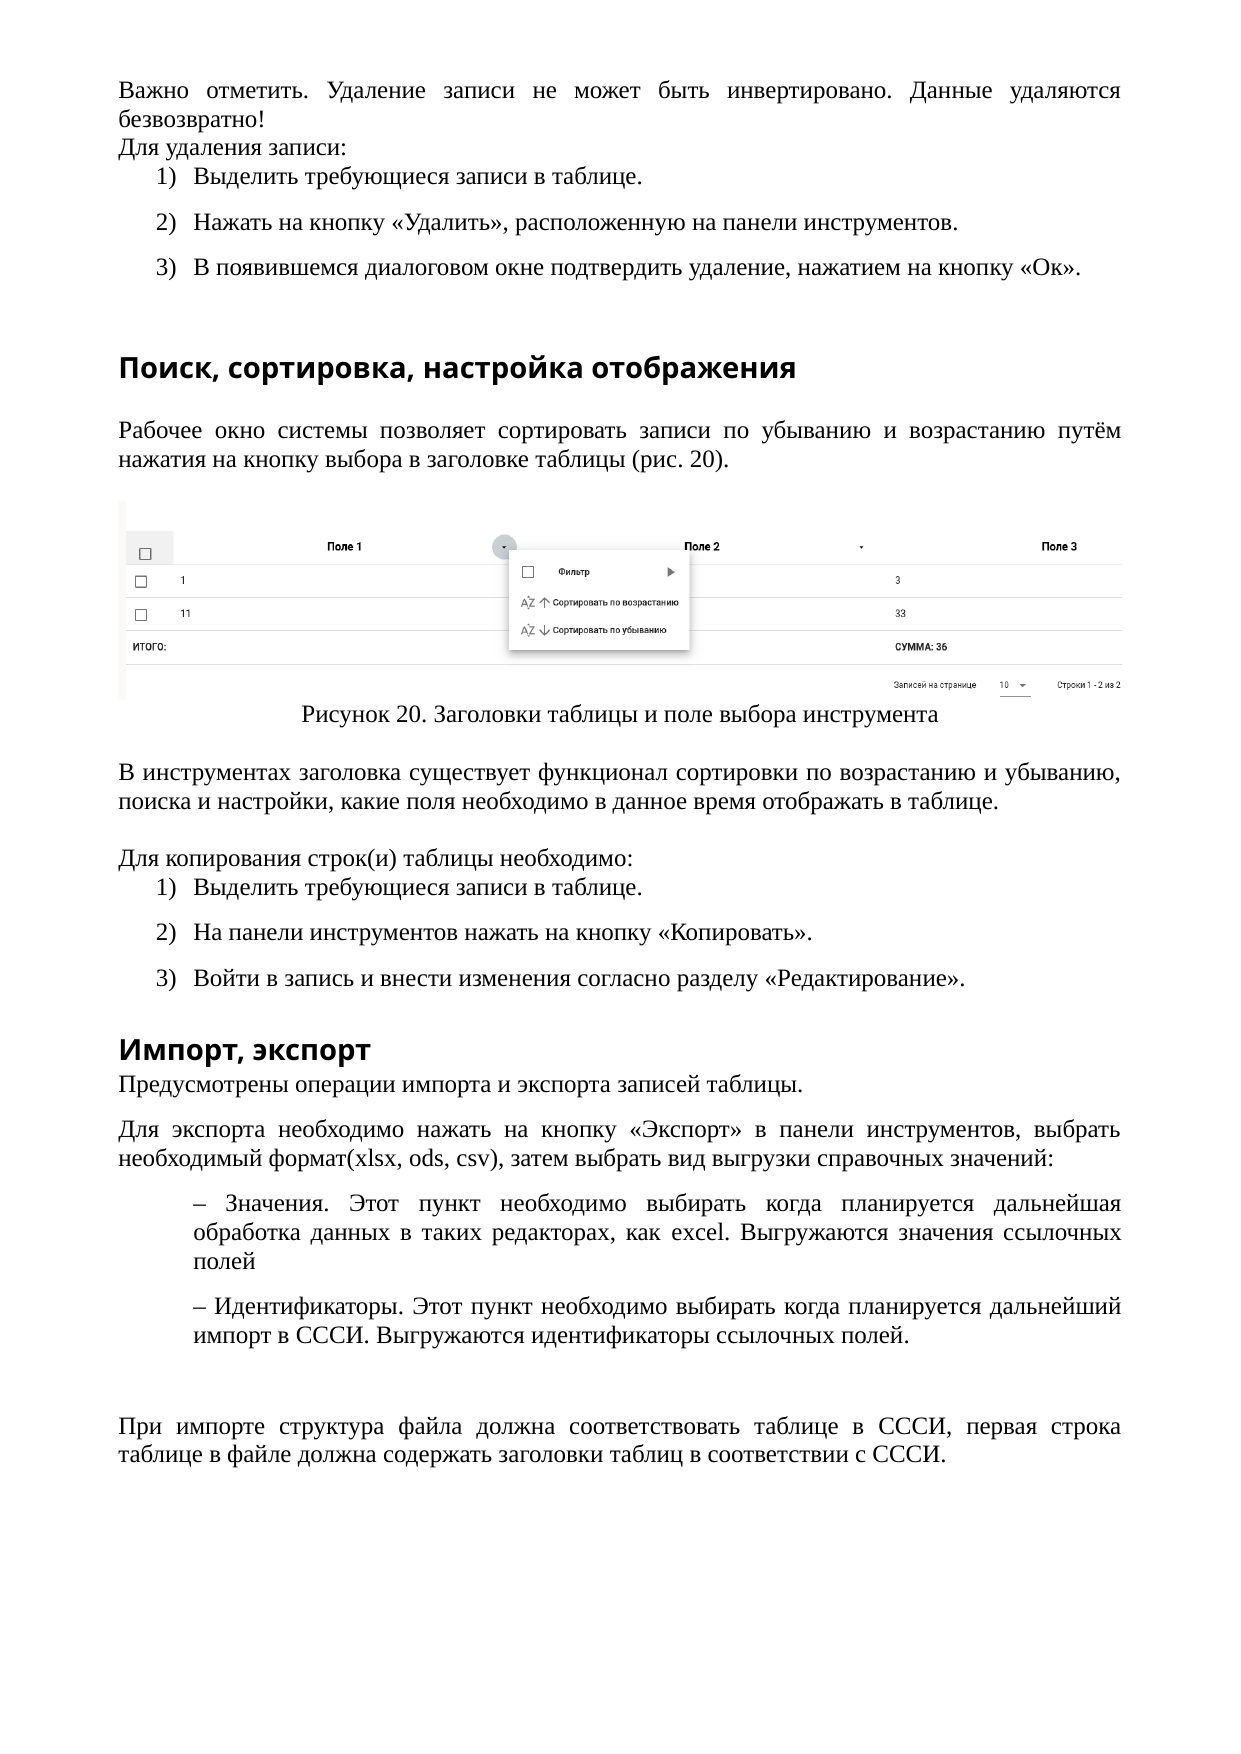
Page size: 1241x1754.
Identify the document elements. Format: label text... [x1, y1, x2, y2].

text Предусмотрены операции импорта и экспорта записей таблицы. [118, 1069, 1122, 1097]
text Важно отметить. Удаление записи не может быть инвертировано. Данные удаляются безвозвратно! [118, 75, 1122, 132]
list На панели инструментов нажать на кнопку «Копировать». [156, 917, 1122, 946]
subtitle Поиск, сортировка, настройка отображения [118, 347, 1122, 387]
text Для копирования строк(и) таблицы необходимо: [118, 843, 1122, 872]
list В появившемся диалоговом окне подтвердить удаление, нажатием на кнопку «Ок». [156, 252, 1122, 281]
text Рабочее окно системы позволяет сортировать записи по убыванию и возрастанию путём нажатия на кнопку выбора в заголовке таблицы (рис. 20). [118, 416, 1122, 473]
text Для экспорта необходимо нажать на кнопку «Экспорт» в панели инструментов, выбрать необходимый формат(xlsx, ods, csv), затем выбрать вид выгрузки справочных значений: [118, 1114, 1122, 1172]
text – Значения. Этот пункт необходимо выбирать когда планируется дальнейшая обработка данных в таких редакторах, как excel. Выгружаются значения ссылочных полей [193, 1188, 1122, 1274]
text Рисунок 20. Заголовки таблицы и поле выбора инструмента [118, 700, 1122, 728]
list Выделить требующиеся записи в таблице. [156, 872, 1122, 901]
text При импорте структура файла должна соответствовать таблице в СССИ, первая строка таблице в файле должна содержать заголовки таблиц в соответствии с СССИ. [118, 1411, 1122, 1468]
text В инструментах заголовка существует функционал сортировки по возрастанию и убыванию, поиска и настройки, какие поля необходимо в данное время отображать в таблице. [118, 757, 1122, 814]
list Выделить требующиеся записи в таблице. [156, 161, 1122, 190]
list Нажать на кнопку «Удалить», расположенную на панели инструментов. [156, 207, 1122, 235]
text – Идентификаторы. Этот пункт необходимо выбирать когда планируется дальнейший импорт в СССИ. Выгружаются идентификаторы ссылочных полей. [193, 1291, 1122, 1349]
text Для удаления записи: [118, 132, 1122, 161]
subtitle Импорт, экспорт [118, 1029, 1122, 1069]
picture [118, 501, 1123, 700]
list Войти в запись и внести изменения согласно разделу «Редактирование». [156, 963, 1122, 992]
